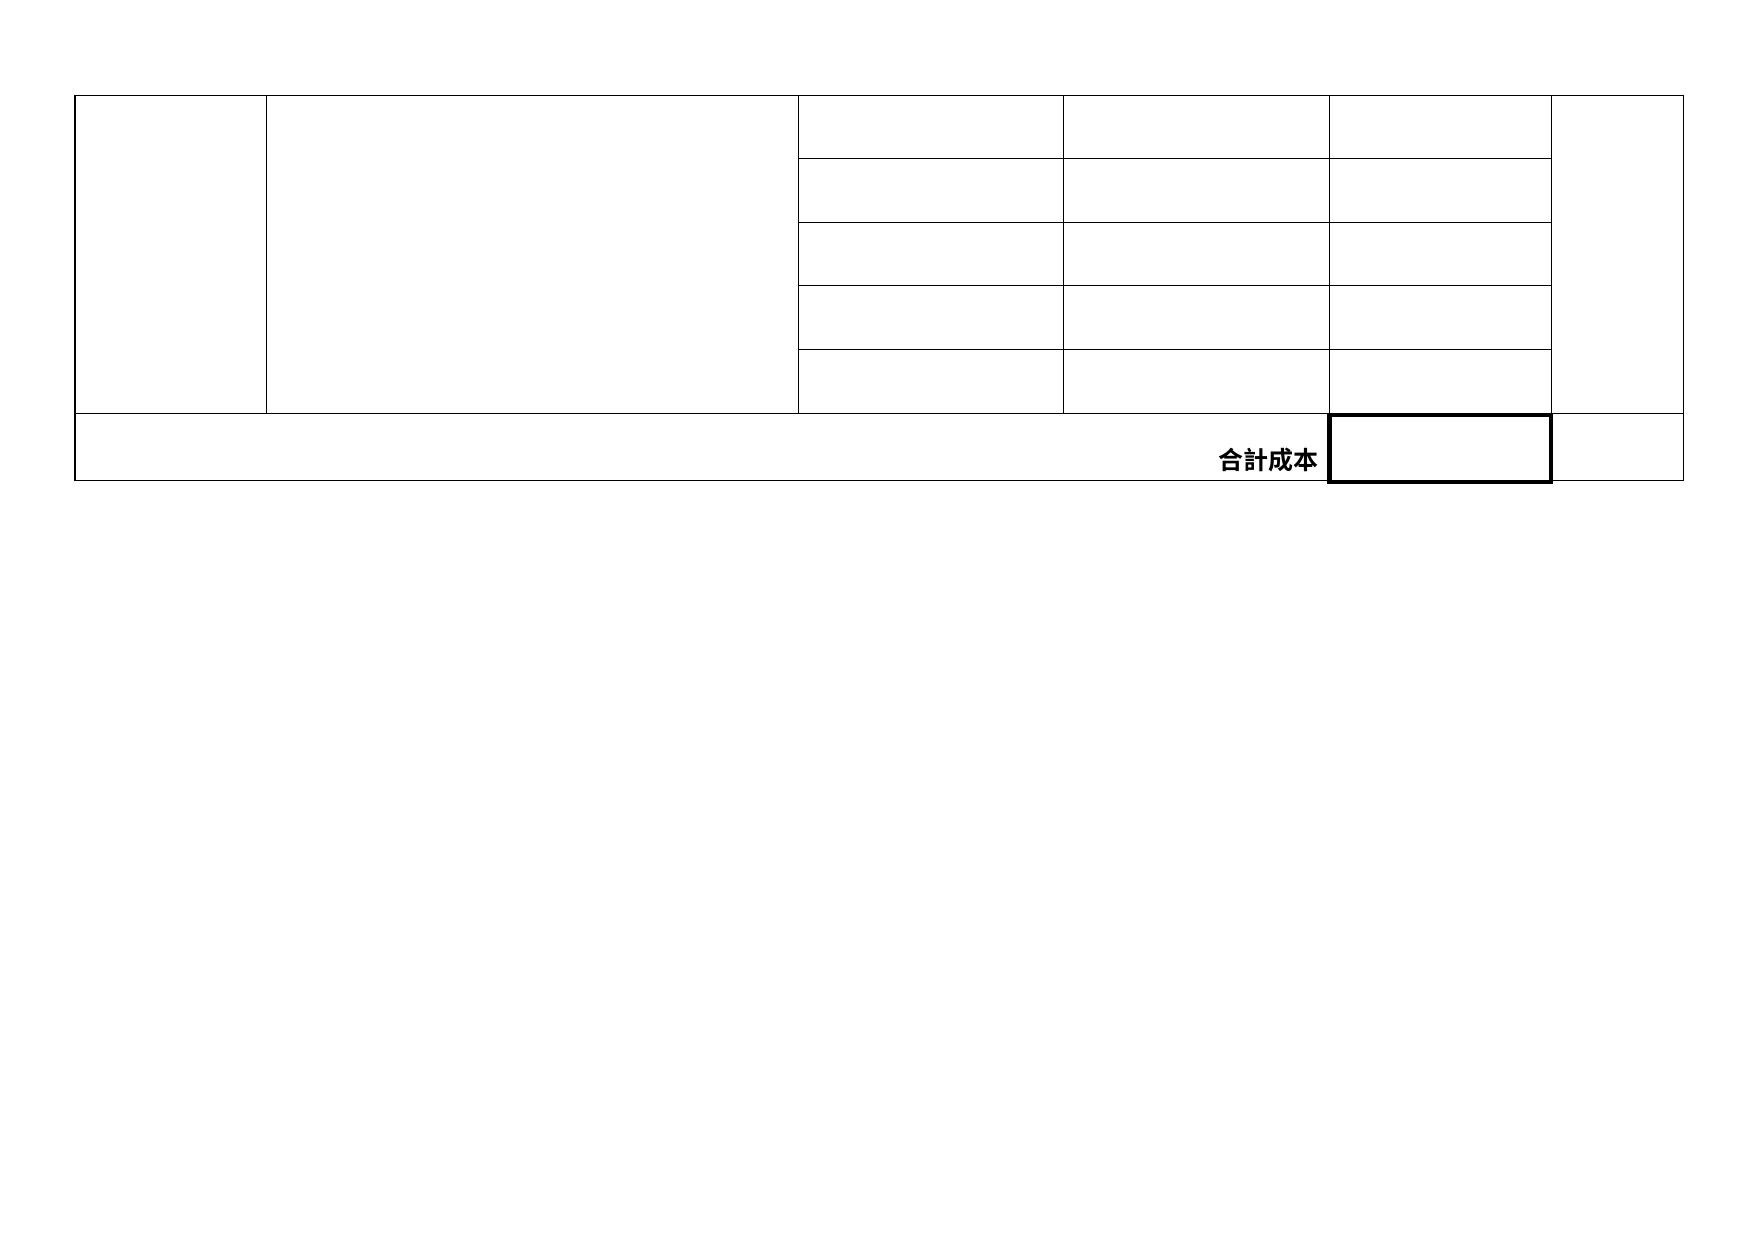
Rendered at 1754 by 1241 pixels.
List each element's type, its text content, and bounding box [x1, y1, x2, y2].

table_cell [1330, 223, 1551, 285]
table_cell [1552, 96, 1683, 412]
table_cell [1330, 159, 1551, 222]
table_cell [1064, 159, 1329, 222]
table_cell [1330, 96, 1551, 158]
table_cell [799, 159, 1063, 222]
table_cell [1064, 286, 1329, 349]
table_cell [799, 223, 1063, 285]
table_cell [1330, 350, 1551, 412]
table_cell [1330, 286, 1551, 349]
table_cell [76, 96, 266, 412]
table_cell 合計成本 [76, 414, 1327, 479]
table_cell [1064, 96, 1329, 158]
table_cell [1332, 417, 1549, 479]
table_cell [1553, 414, 1683, 479]
table_cell [799, 96, 1063, 158]
table_cell [1064, 223, 1329, 285]
table_cell [267, 96, 798, 412]
table_cell [1064, 350, 1329, 412]
table_cell [799, 286, 1063, 349]
table_cell [799, 350, 1063, 412]
